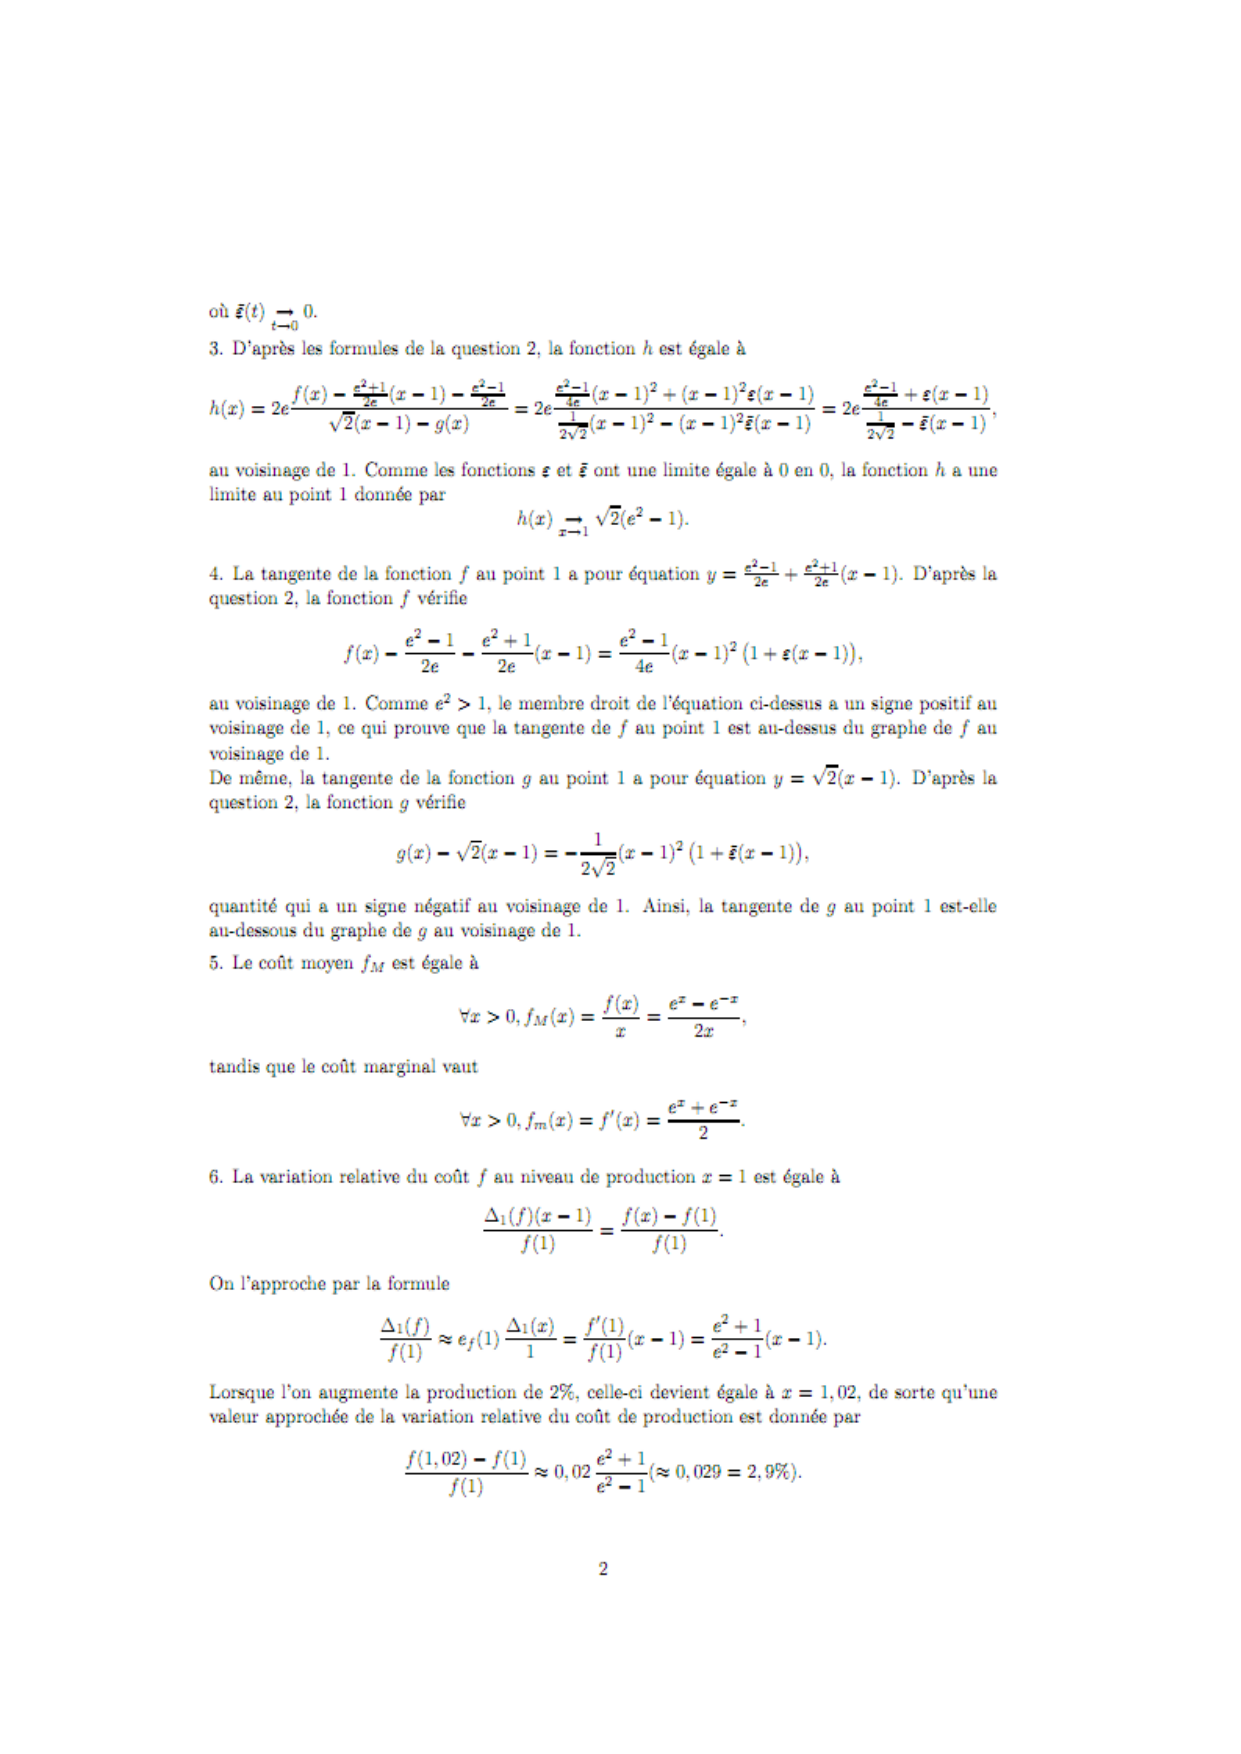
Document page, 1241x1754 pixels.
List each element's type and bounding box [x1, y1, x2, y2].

picture [188, 290, 1053, 1585]
